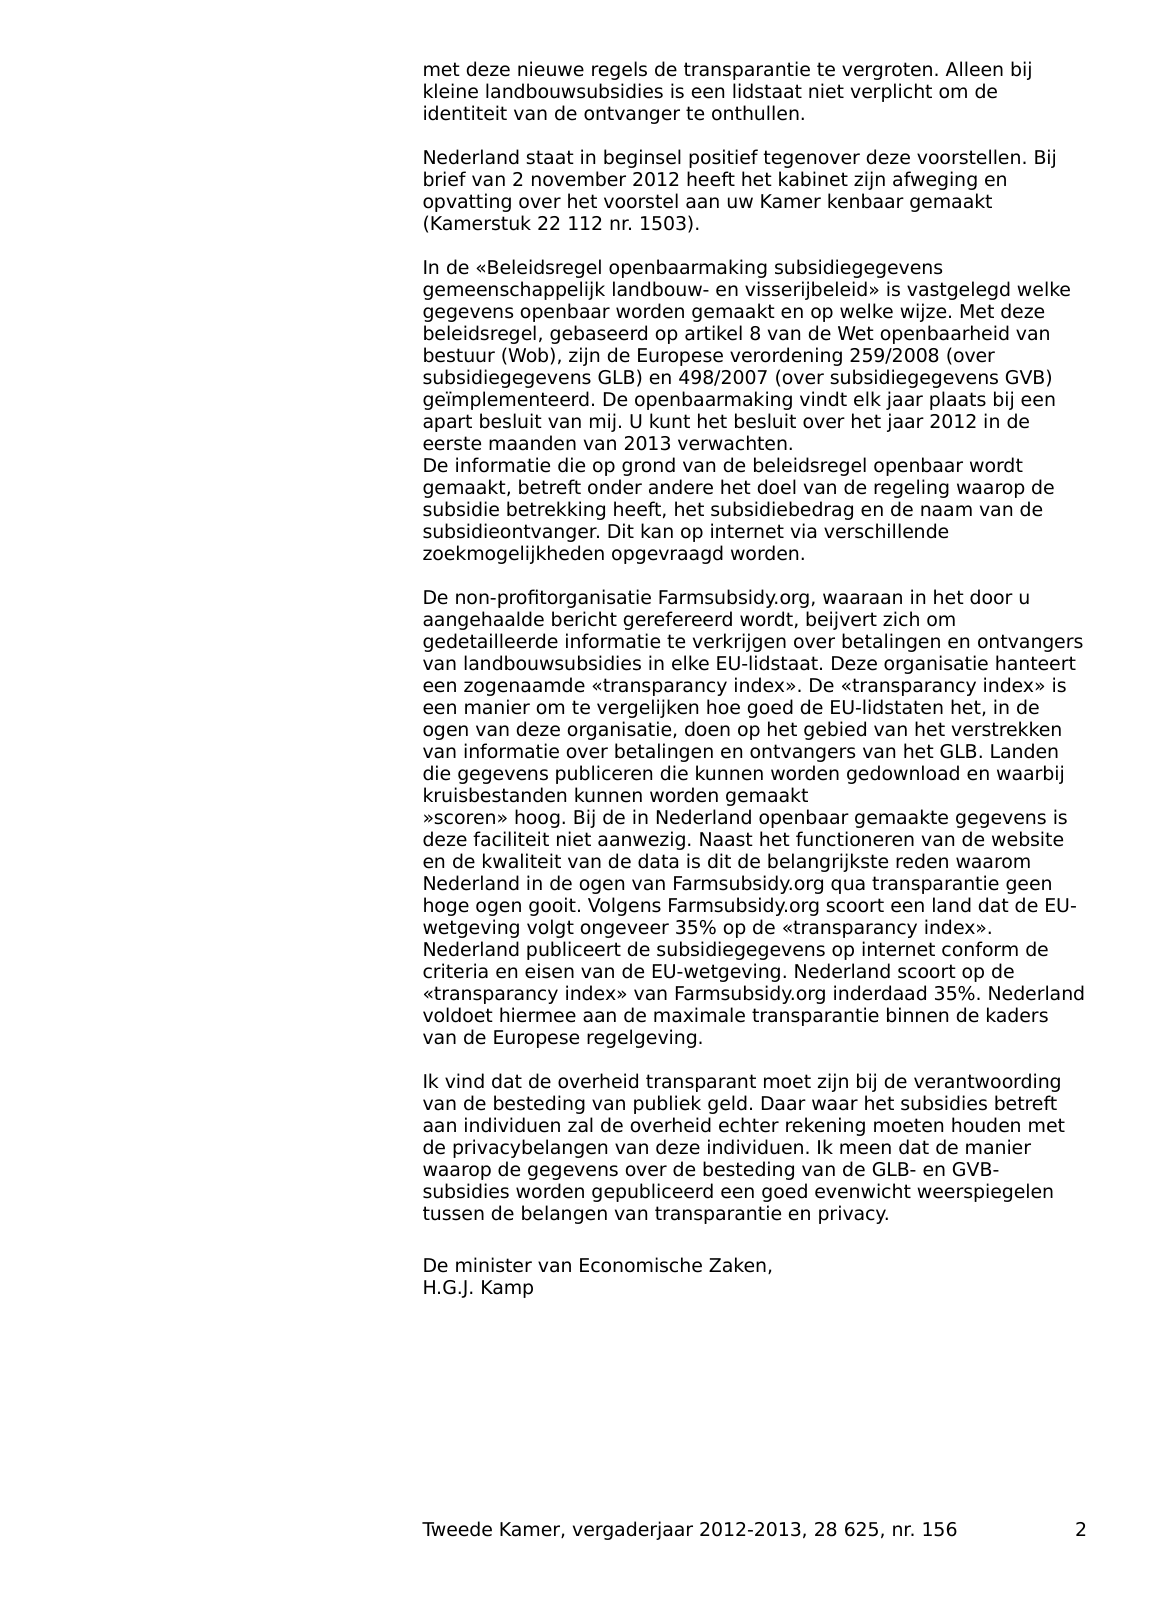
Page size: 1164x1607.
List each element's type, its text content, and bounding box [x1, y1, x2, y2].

text »scoren» hoog. Bij de in Nederland openbaar gemaakte gegevens is deze faciliteit niet aanwezig. Naast het functioneren van de website en de kwaliteit van de data is dit de belangrijkste reden waarom Nederland in de ogen van Farmsubsidy.org qua transparantie geen hoge ogen gooit. Volgens Farmsubsidy.org scoort een land dat de EU-wetgeving volgt ongeveer 35% op de «transparancy index». Nederland publiceert de subsidiegegevens op internet conform de criteria en eisen van de EU-wetgeving. Nederland scoort op de «transparancy index» van Farmsubsidy.org inderdaad 35%. Nederland voldoet hiermee aan de maximale transparantie binnen de kaders van de Europese regelgeving. [422, 807, 1087, 1049]
text met deze nieuwe regels de transparantie te vergroten. Alleen bij kleine landbouwsubsidies is een lidstaat niet verplicht om de identiteit van de ontvanger te onthullen. [422, 59, 1087, 125]
text Nederland staat in beginsel positief tegenover deze voorstellen. Bij brief van 2 november 2012 heeft het kabinet zijn afweging en opvatting over het voorstel aan uw Kamer kenbaar gemaakt (Kamerstuk 22 112 nr. 1503). [422, 147, 1087, 235]
text In de «Beleidsregel openbaarmaking subsidiegegevens gemeenschappelijk landbouw- en visserijbeleid» is vastgelegd welke gegevens openbaar worden gemaakt en op welke wijze. Met deze beleidsregel, gebaseerd op artikel 8 van de Wet openbaarheid van bestuur (Wob), zijn de Europese verordening 259/2008 (over subsidiegegevens GLB) en 498/2007 (over subsidiegegevens GVB) geïmplementeerd. De openbaarmaking vindt elk jaar plaats bij een apart besluit van mij. U kunt het besluit over het jaar 2012 in de eerste maanden van 2013 verwachten. [422, 257, 1087, 455]
text De informatie die op grond van de beleidsregel openbaar wordt gemaakt, betreft onder andere het doel van de regeling waarop de subsidie betrekking heeft, het subsidiebedrag en de naam van de subsidieontvanger. Dit kan op internet via verschillende zoekmogelijkheden opgevraagd worden. [422, 455, 1087, 565]
text De minister van Economische Zaken, H.G.J. Kamp [422, 1255, 1087, 1299]
text Ik vind dat de overheid transparant moet zijn bij de verantwoording van de besteding van publiek geld. Daar waar het subsidies betreft aan individuen zal de overheid echter rekening moeten houden met de privacybelangen van deze individuen. Ik meen dat de manier waarop de gegevens over de besteding van de GLB- en GVB-subsidies worden gepubliceerd een goed evenwicht weerspiegelen tussen de belangen van transparantie en privacy. [422, 1071, 1087, 1225]
text De non-profitorganisatie Farmsubsidy.org, waaraan in het door u aangehaalde bericht gerefereerd wordt, beijvert zich om gedetailleerde informatie te verkrijgen over betalingen en ontvangers van landbouwsubsidies in elke EU-lidstaat. Deze organisatie hanteert een zogenaamde «transparancy index». De «transparancy index» is een manier om te vergelijken hoe goed de EU-lidstaten het, in de ogen van deze organisatie, doen op het gebied van het verstrekken van informatie over betalingen en ontvangers van het GLB. Landen die gegevens publiceren die kunnen worden gedownload en waarbij kruisbestanden kunnen worden gemaakt [422, 587, 1087, 807]
